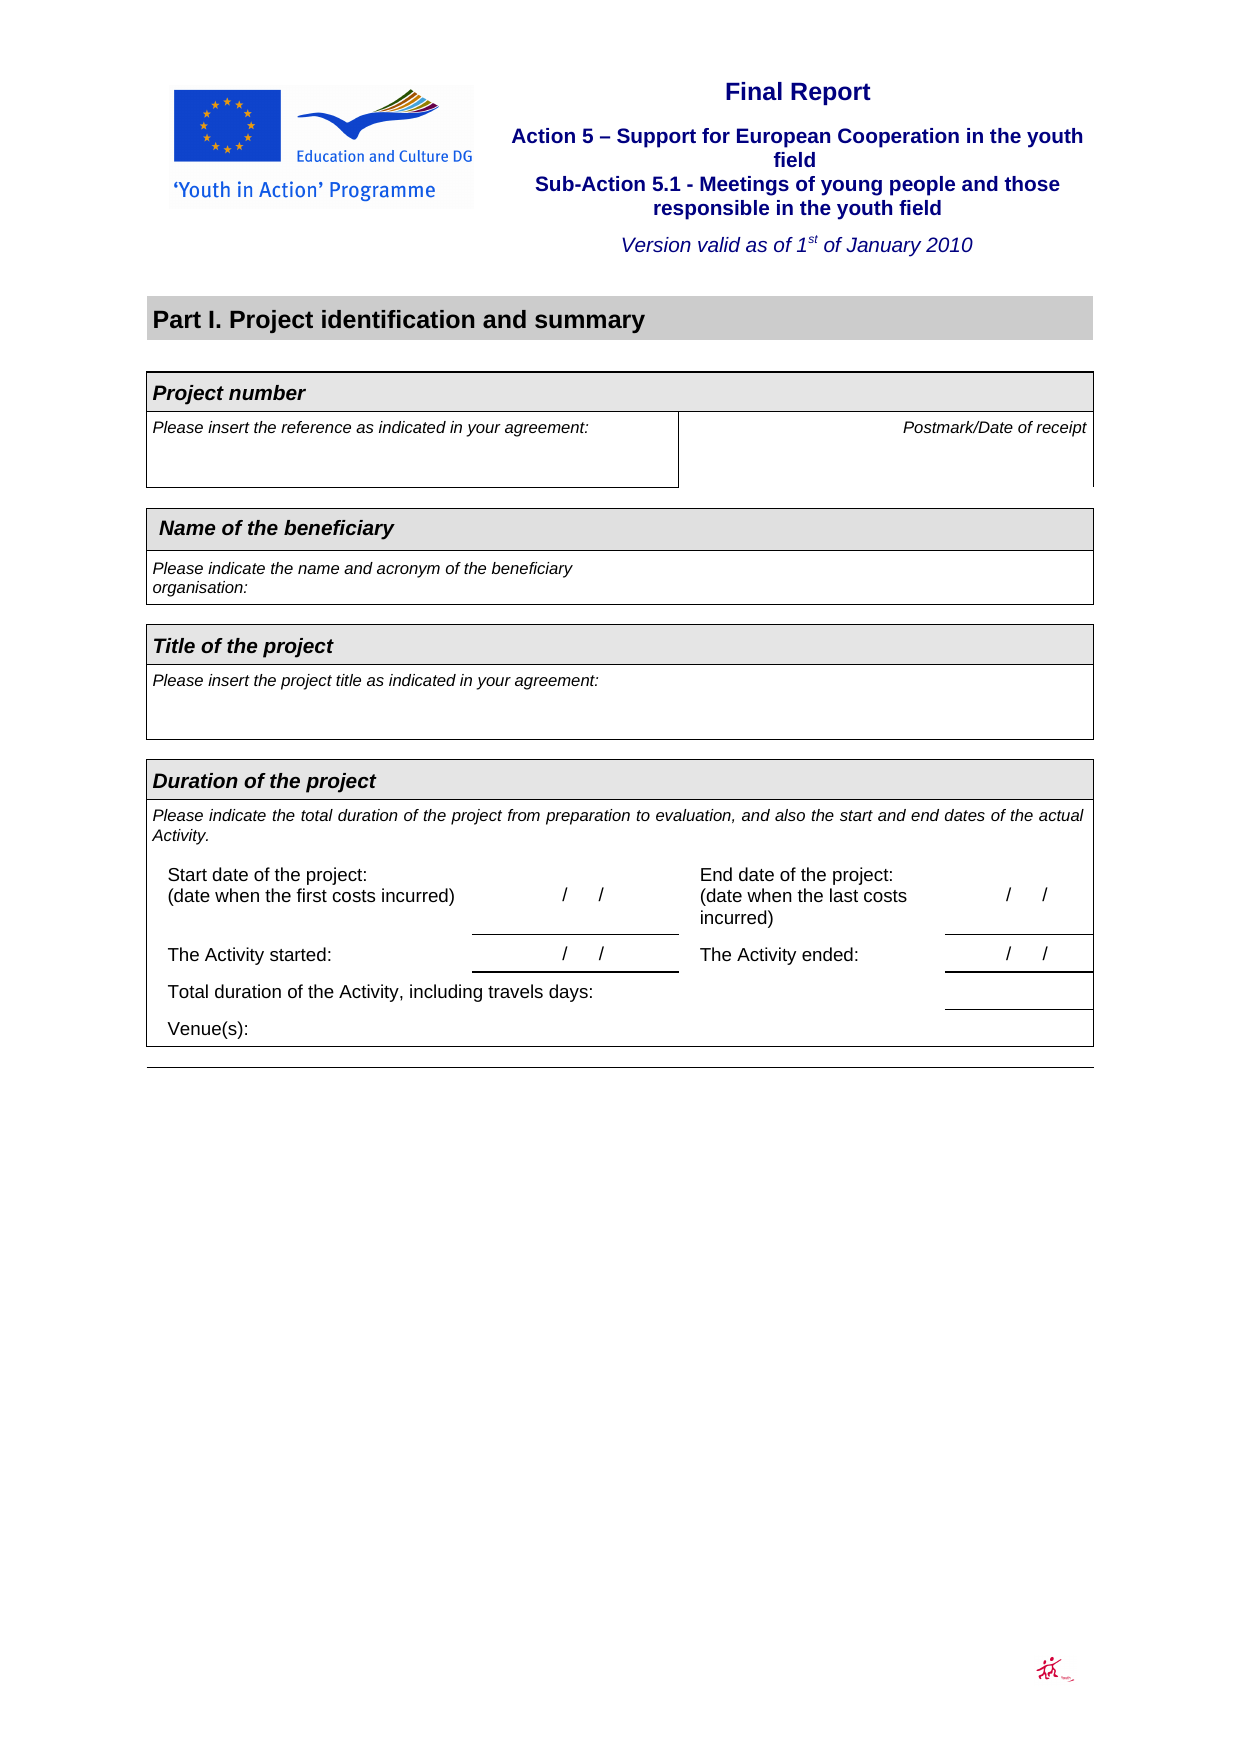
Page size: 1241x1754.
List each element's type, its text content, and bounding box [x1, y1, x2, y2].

table_cell [265, 1009, 1093, 1046]
table_cell Venue(s): [147, 1009, 265, 1046]
table_cell / / [472, 855, 679, 934]
table_cell Duration of the project [147, 760, 1093, 799]
table_header [147, 68, 502, 263]
table_cell Title of the project [147, 625, 1093, 664]
picture [1034, 1655, 1077, 1686]
table_cell / / [945, 855, 1093, 934]
table_cell The Activity ended: [679, 934, 945, 971]
table_cell [147, 605, 1093, 624]
table_cell Please insert the project title as indicated in your agreement: [147, 665, 1093, 701]
table_cell Start date of the project: (date when the first costs incurred) [147, 855, 472, 934]
table_cell [945, 973, 1093, 1009]
table_cell [147, 1047, 1093, 1067]
table_cell Please insert the reference as indicated in your agreement: [147, 412, 678, 448]
table_cell The Activity started: [147, 934, 472, 971]
table_cell Postmark/Date of receipt [679, 412, 1093, 487]
picture [169, 85, 474, 209]
table_cell Project number [147, 373, 1093, 411]
table_cell Name of the beneficiary [147, 509, 1093, 550]
table_cell Total duration of the Activity, including travels days: [147, 971, 945, 1009]
table_cell [147, 340, 1093, 371]
table_cell / / [472, 935, 679, 971]
table_header Final Report Action 5 – Support for European Cooperation in the youth field Sub-Action 5.1 - Meetings of young people and those responsible in the youth field Version valid as of 1st of January 2010 [502, 68, 1093, 263]
table_cell [147, 448, 678, 487]
table_cell Please indicate the name and acronym of the beneficiary organisation: [147, 551, 679, 604]
table_cell [147, 740, 1093, 759]
table_cell Please indicate the total duration of the project from preparation to evaluation, and also the start and end dates of the actual Activity. [147, 800, 1093, 855]
table_cell / / [945, 935, 1093, 971]
table_cell End date of the project: (date when the last costs incurred) [679, 855, 945, 934]
table_cell [147, 701, 1093, 739]
table_cell [147, 263, 1093, 296]
table_cell [679, 551, 1093, 604]
table_cell [147, 487, 1093, 508]
table_cell Part I. Project identification and summary [147, 296, 1093, 340]
